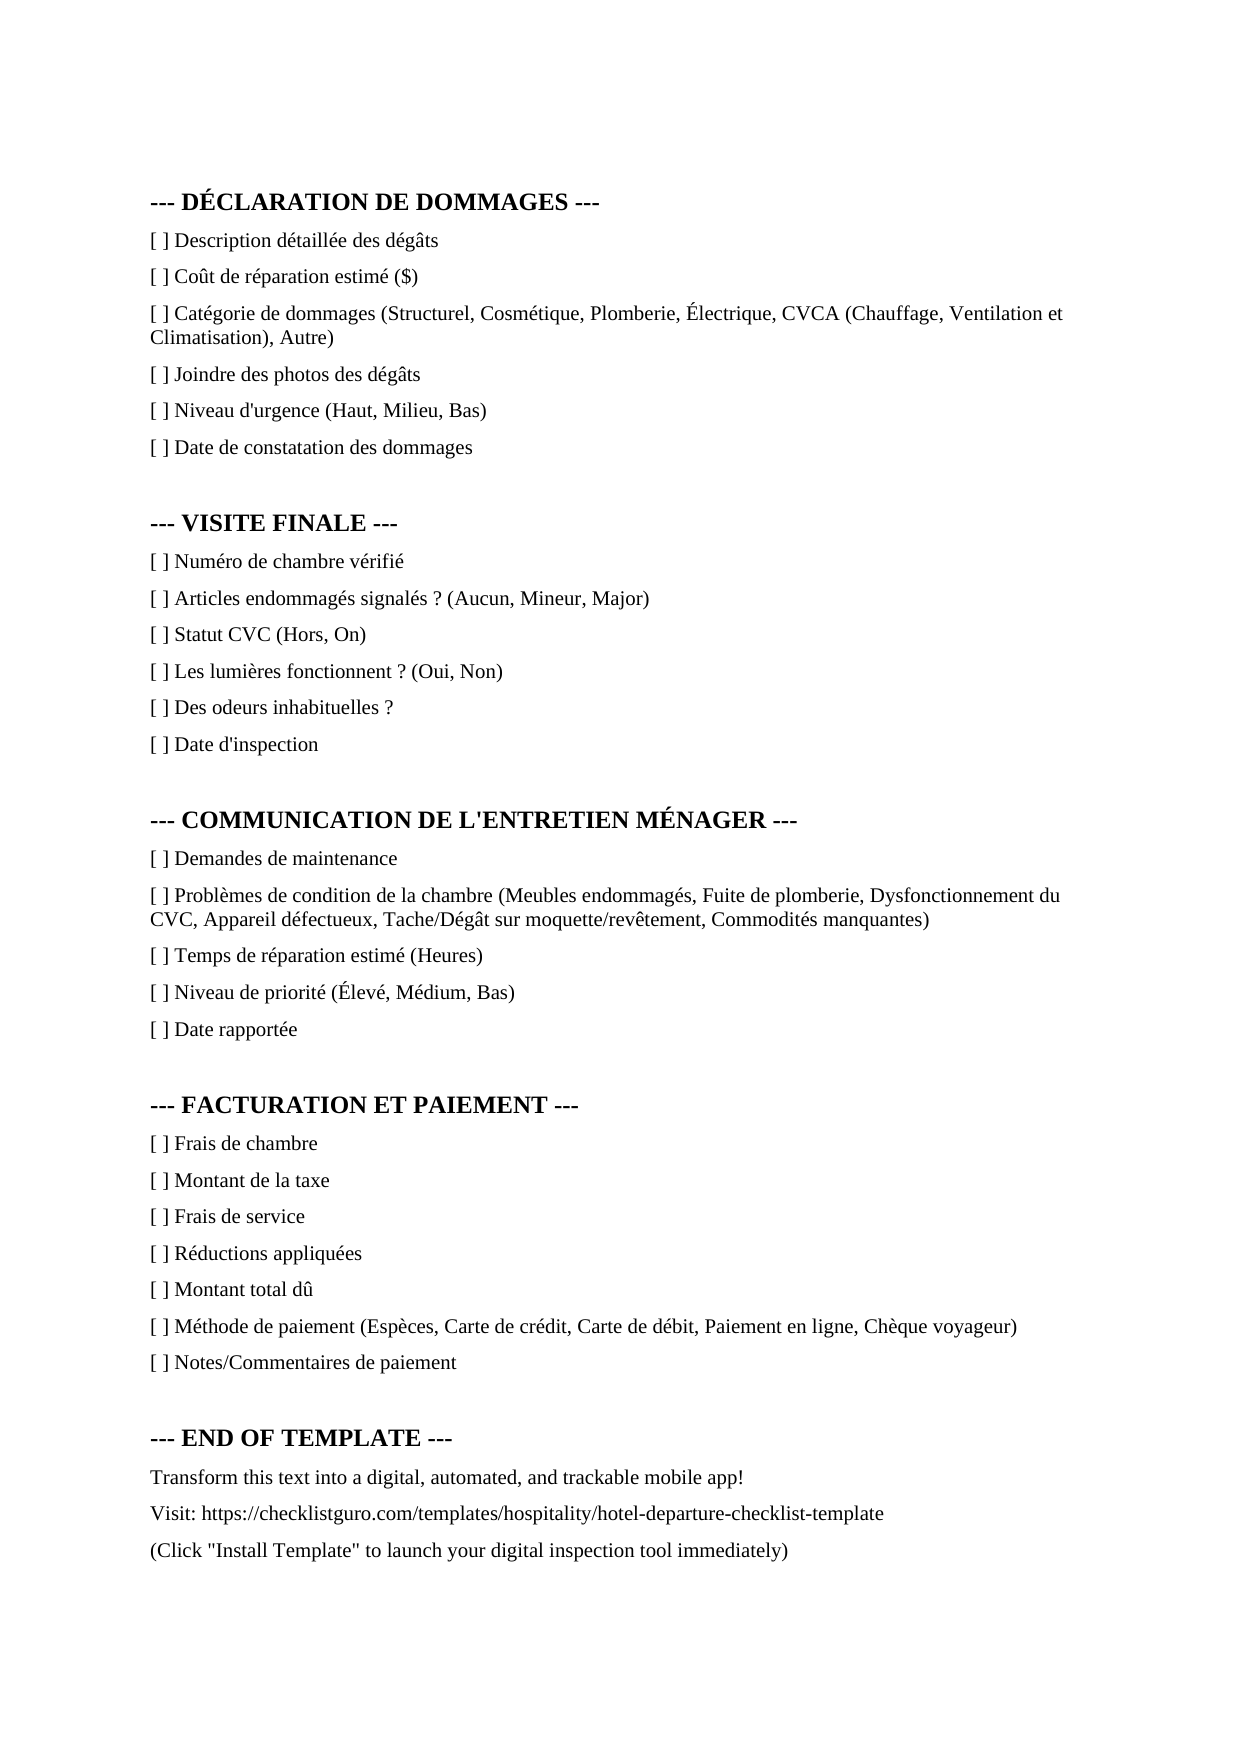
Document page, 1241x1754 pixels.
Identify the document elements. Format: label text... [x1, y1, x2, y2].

text [ ] Les lumières fonctionnent ? (Oui, Non) [150, 659, 1090, 683]
text [ ] Numéro de chambre vérifié [150, 549, 1090, 573]
text [ ] Réductions appliquées [150, 1241, 1090, 1265]
text [ ] Montant de la taxe [150, 1167, 1090, 1192]
text [ ] Niveau de priorité (Élevé, Médium, Bas) [150, 980, 1090, 1004]
text [ ] Frais de service [150, 1204, 1090, 1228]
text [ ] Joindre des photos des dégâts [150, 362, 1090, 386]
text [ ] Catégorie de dommages (Structurel, Cosmétique, Plomberie, Électrique, CVCA (Chauffage, Ventilation et Climatisation), Autre) [150, 301, 1090, 349]
text Visit: https://checklistguro.com/templates/hospitality/hotel-departure-checklist-template [150, 1501, 1090, 1525]
text [ ] Date de constatation des dommages [150, 435, 1090, 459]
text Transform this text into a digital, automated, and trackable mobile app! [150, 1465, 1090, 1489]
text [ ] Date rapportée [150, 1017, 1090, 1041]
text [ ] Méthode de paiement (Espèces, Carte de crédit, Carte de débit, Paiement en ligne, Chèque voyageur) [150, 1314, 1090, 1338]
text [ ] Coût de réparation estimé ($) [150, 264, 1090, 288]
text --- VISITE FINALE --- [150, 508, 1090, 537]
text [ ] Description détaillée des dégâts [150, 228, 1090, 252]
text [ ] Articles endommagés signalés ? (Aucun, Mineur, Major) [150, 586, 1090, 610]
text (Click "Install Template" to launch your digital inspection tool immediately) [150, 1538, 1090, 1562]
text --- DÉCLARATION DE DOMMAGES --- [150, 187, 1090, 215]
text --- FACTURATION ET PAIEMENT --- [150, 1090, 1090, 1118]
text [ ] Notes/Commentaires de paiement [150, 1350, 1090, 1374]
text [ ] Statut CVC (Hors, On) [150, 622, 1090, 646]
text [ ] Frais de chambre [150, 1131, 1090, 1155]
text --- END OF TEMPLATE --- [150, 1423, 1090, 1452]
text [ ] Niveau d'urgence (Haut, Milieu, Bas) [150, 398, 1090, 422]
text [ ] Date d'inspection [150, 732, 1090, 756]
text [ ] Montant total dû [150, 1277, 1090, 1301]
text --- COMMUNICATION DE L'ENTRETIEN MÉNAGER --- [150, 805, 1090, 834]
text [ ] Temps de réparation estimé (Heures) [150, 943, 1090, 967]
text [ ] Des odeurs inhabituelles ? [150, 695, 1090, 719]
text [ ] Problèmes de condition de la chambre (Meubles endommagés, Fuite de plomberie, Dysfonctionnement du CVC, Appareil défectueux, Tache/Dégât sur moquette/revêtement, Commodités manquantes) [150, 883, 1090, 931]
text [ ] Demandes de maintenance [150, 846, 1090, 870]
